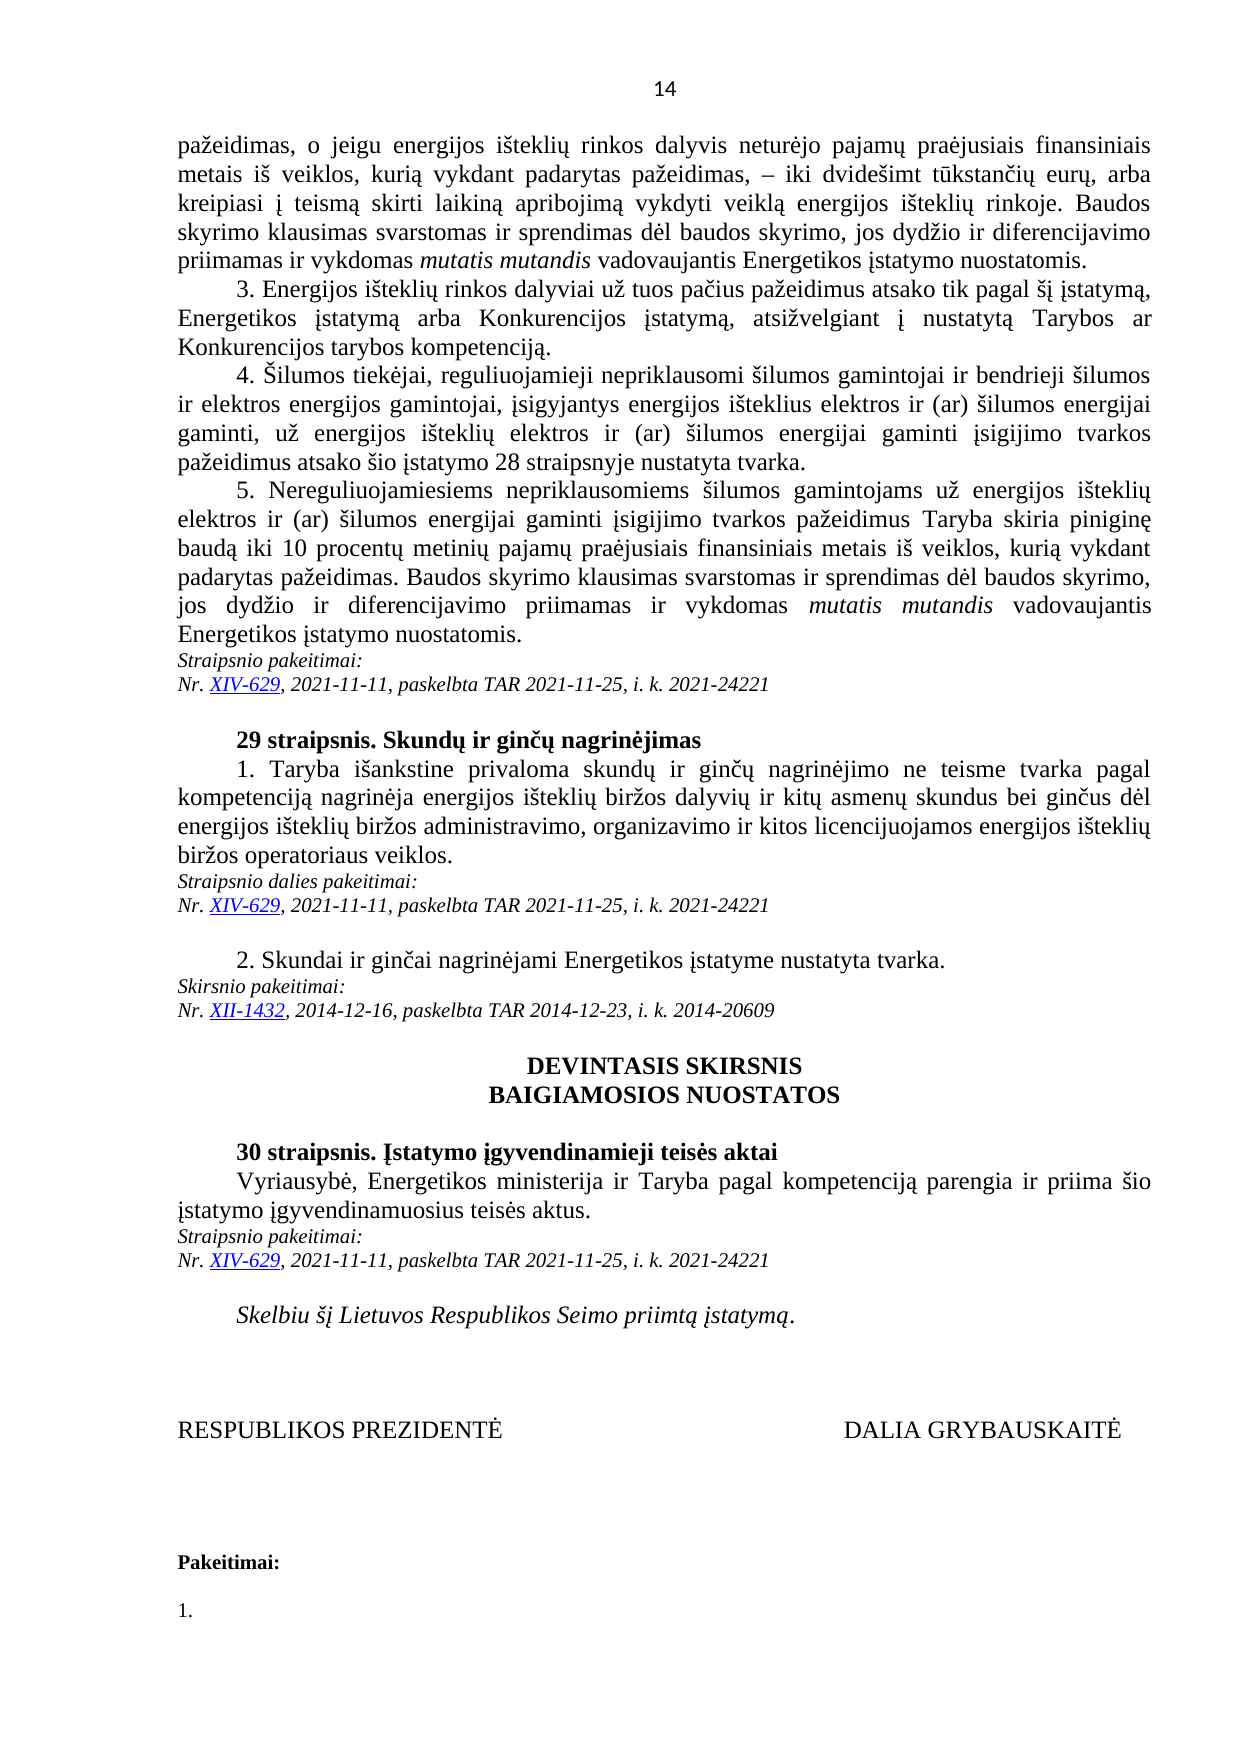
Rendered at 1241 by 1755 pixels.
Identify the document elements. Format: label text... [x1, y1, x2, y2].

text Nr. XII-1432, 2014-12-16, paskelbta TAR 2014-12-23, i. k. 2014-20609 [177, 998, 1152, 1022]
text Nr. XIV-629, 2021-11-11, paskelbta TAR 2021-11-25, i. k. 2021-24221 [177, 672, 1152, 696]
text 29 straipsnis. Skundų ir ginčų nagrinėjimas [177, 725, 1142, 754]
text Skelbiu šį Lietuvos Respublikos Seimo priimtą įstatymą. [177, 1301, 1152, 1329]
text 30 straipsnis. Įstatymo įgyvendinamieji teisės aktai [177, 1137, 1152, 1166]
text Nr. XIV-629, 2021-11-11, paskelbta TAR 2021-11-25, i. k. 2021-24221 [177, 1248, 1152, 1272]
text BAIGIAMOSIOS NUOSTATOS [177, 1080, 1152, 1109]
text Straipsnio pakeitimai: [177, 1224, 1152, 1248]
text 1. [177, 1598, 1152, 1622]
text 4. Šilumos tiekėjai, reguliuojamieji nepriklausomi šilumos gamintojai ir bendrieji šilumos ir elektros energijos gamintojai, įsigyjantys energijos išteklius elektros ir (ar) šilumos energijai gaminti, už energijos išteklių elektros ir (ar) šilumos energijai gaminti įsigijimo tvarkos pažeidimus atsako šio įstatymo 28 straipsnyje nustatyta tvarka. [177, 361, 1152, 476]
text 3. Energijos išteklių rinkos dalyviai už tuos pačius pažeidimus atsako tik pagal šį įstatymą, Energetikos įstatymą arba Konkurencijos įstatymą, atsižvelgiant į nustatytą Tarybos ar Konkurencijos tarybos kompetenciją. [177, 274, 1152, 361]
text 5. Nereguliuojamiesiems nepriklausomiems šilumos gamintojams už energijos išteklių elektros ir (ar) šilumos energijai gaminti įsigijimo tvarkos pažeidimus Taryba skiria piniginę baudą iki 10 procentų metinių pajamų praėjusiais finansiniais metais iš veiklos, kurią vykdant padarytas pažeidimas. Baudos skyrimo klausimas svarstomas ir sprendimas dėl baudos skyrimo, jos dydžio ir diferencijavimo priimamas ir vykdomas mutatis mutandis vadovaujantis Energetikos įstatymo nuostatomis. [177, 476, 1152, 648]
text 2. Skundai ir ginčai nagrinėjami Energetikos įstatyme nustatyta tvarka. [177, 946, 1142, 974]
text RESPUBLIKOS PREZIDENTĖ DALIA GRYBAUSKAITĖ [177, 1416, 1152, 1444]
text DEVINTASIS SKIRSNIS [177, 1051, 1152, 1080]
text pažeidimas, o jeigu energijos išteklių rinkos dalyvis neturėjo pajamų praėjusiais finansiniais metais iš veiklos, kurią vykdant padarytas pažeidimas, – iki dvidešimt tūkstančių eurų, arba kreipiasi į teismą skirti laikiną apribojimą vykdyti veiklą energijos išteklių rinkoje. Baudos skyrimo klausimas svarstomas ir sprendimas dėl baudos skyrimo, jos dydžio ir diferencijavimo priimamas ir vykdomas mutatis mutandis vadovaujantis Energetikos įstatymo nuostatomis. [177, 131, 1152, 274]
text Nr. XIV-629, 2021-11-11, paskelbta TAR 2021-11-25, i. k. 2021-24221 [177, 893, 1152, 917]
text Straipsnio dalies pakeitimai: [177, 869, 1152, 893]
text 1. Taryba išankstine privaloma skundų ir ginčų nagrinėjimo ne teisme tvarka pagal kompetenciją nagrinėja energijos išteklių biržos dalyvių ir kitų asmenų skundus bei ginčus dėl energijos išteklių biržos administravimo, organizavimo ir kitos licencijuojamos energijos išteklių biržos operatoriaus veiklos. [177, 754, 1152, 869]
text Vyriausybė, Energetikos ministerija ir Taryba pagal kompetenciją parengia ir priima šio įstatymo įgyvendinamuosius teisės aktus. [177, 1166, 1152, 1224]
text Skirsnio pakeitimai: [177, 974, 1152, 998]
text Pakeitimai: [177, 1550, 1152, 1574]
text Straipsnio pakeitimai: [177, 648, 1152, 672]
